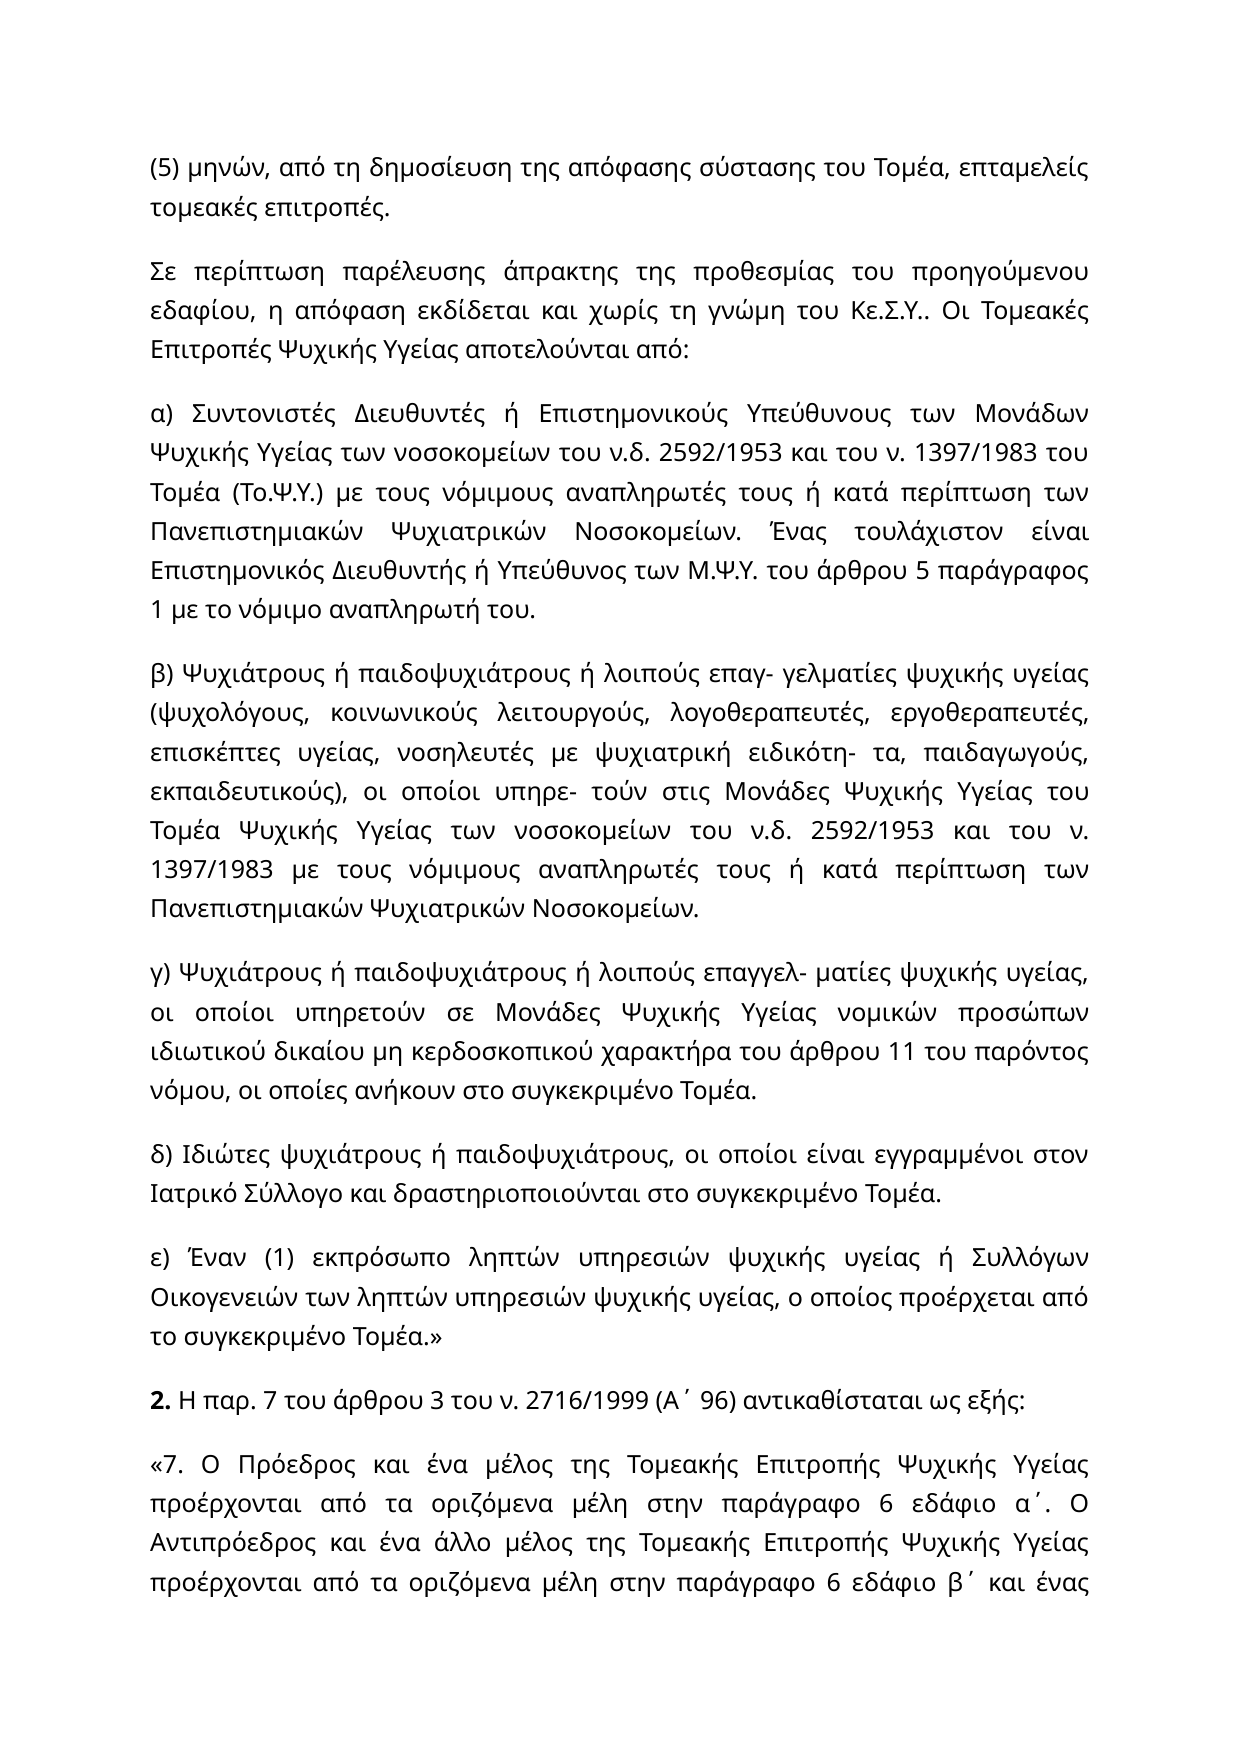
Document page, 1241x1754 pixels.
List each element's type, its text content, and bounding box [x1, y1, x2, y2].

text α) Συντονιστές Διευθυντές ή Επιστημονικούς Υπεύθυνους των Μονάδων Ψυχικής Υγείας των νοσοκομείων του ν.δ. 2592/1953 και του ν. 1397/1983 του Τομέα (Το.Ψ.Υ.) με τους νόμιμους αναπληρωτές τους ή κατά περίπτωση των Πανεπιστημιακών Ψυχιατρικών Νοσοκομείων. Ένας τουλάχιστον είναι Επιστημονικός Διευθυντής ή Υπεύθυνος των Μ.Ψ.Υ. του άρθρου 5 παράγραφος 1 με το νόμιμο αναπληρωτή του. [150, 396, 1090, 626]
text δ) Ιδιώτες ψυχιάτρους ή παιδοψυχιάτρους, οι οποίοι είναι εγγραμμένοι στον Ιατρικό Σύλλογο και δραστηριοποιούνται στο συγκεκριμένο Τομέα. [150, 1137, 1090, 1210]
text β) Ψυχιάτρους ή παιδοψυχιάτρους ή λοιπούς επαγ- γελματίες ψυχικής υγείας (ψυχολόγους, κοινωνικούς λειτουργούς, λογοθεραπευτές, εργοθεραπευτές, επισκέπτες υγείας, νοσηλευτές με ψυχιατρική ειδικότη- τα, παιδαγωγούς, εκπαιδευτικούς), οι οποίοι υπηρε- τούν στις Μονάδες Ψυχικής Υγείας του Τομέα Ψυχικής Υγείας των νοσοκομείων του ν.δ. 2592/1953 και του ν. 1397/1983 με τους νόμιμους αναπληρωτές τους ή κατά περίπτωση των Πανεπιστημιακών Ψυχιατρικών Νοσοκομείων. [150, 656, 1090, 925]
text «7. Ο Πρόεδρος και ένα μέλος της Τομεακής Επιτροπής Ψυχικής Υγείας προέρχονται από τα οριζόμενα μέλη στην παράγραφο 6 εδάφιο α΄. Ο Αντιπρόεδρος και ένα άλλο μέλος της Τομεακής Επιτροπής Ψυχικής Υγείας προέρχονται από τα οριζόμενα μέλη στην παράγραφο 6 εδάφιο β΄ και ένας [150, 1447, 1090, 1598]
text ε) Έναν (1) εκπρόσωπο ληπτών υπηρεσιών ψυχικής υγείας ή Συλλόγων Οικογενειών των ληπτών υπηρεσιών ψυχικής υγείας, ο οποίος προέρχεται από το συγκεκριμένο Τομέα.» [150, 1240, 1090, 1352]
text γ) Ψυχιάτρους ή παιδοψυχιάτρους ή λοιπούς επαγγελ- ματίες ψυχικής υγείας, οι οποίοι υπηρετούν σε Μονάδες Ψυχικής Υγείας νομικών προσώπων ιδιωτικού δικαίου μη κερδοσκοπικού χαρακτήρα του άρθρου 11 του παρόντος νόμου, οι οποίες ανήκουν στο συγκεκριμένο Τομέα. [150, 955, 1090, 1107]
text Σε περίπτωση παρέλευσης άπρακτης της προθεσμίας του προηγούμενου εδαφίου, η απόφαση εκδίδεται και χωρίς τη γνώμη του Κε.Σ.Υ.. Οι Τομεακές Επιτροπές Ψυχικής Υγείας αποτελούνται από: [150, 253, 1090, 366]
text 2. Η παρ. 7 του άρθρου 3 του ν. 2716/1999 (Α΄ 96) αντικαθίσταται ως εξής: [150, 1382, 1090, 1417]
text (5) μηνών, από τη δημοσίευση της απόφασης σύστασης του Τομέα, επταμελείς τομεακές επιτροπές. [150, 150, 1090, 223]
